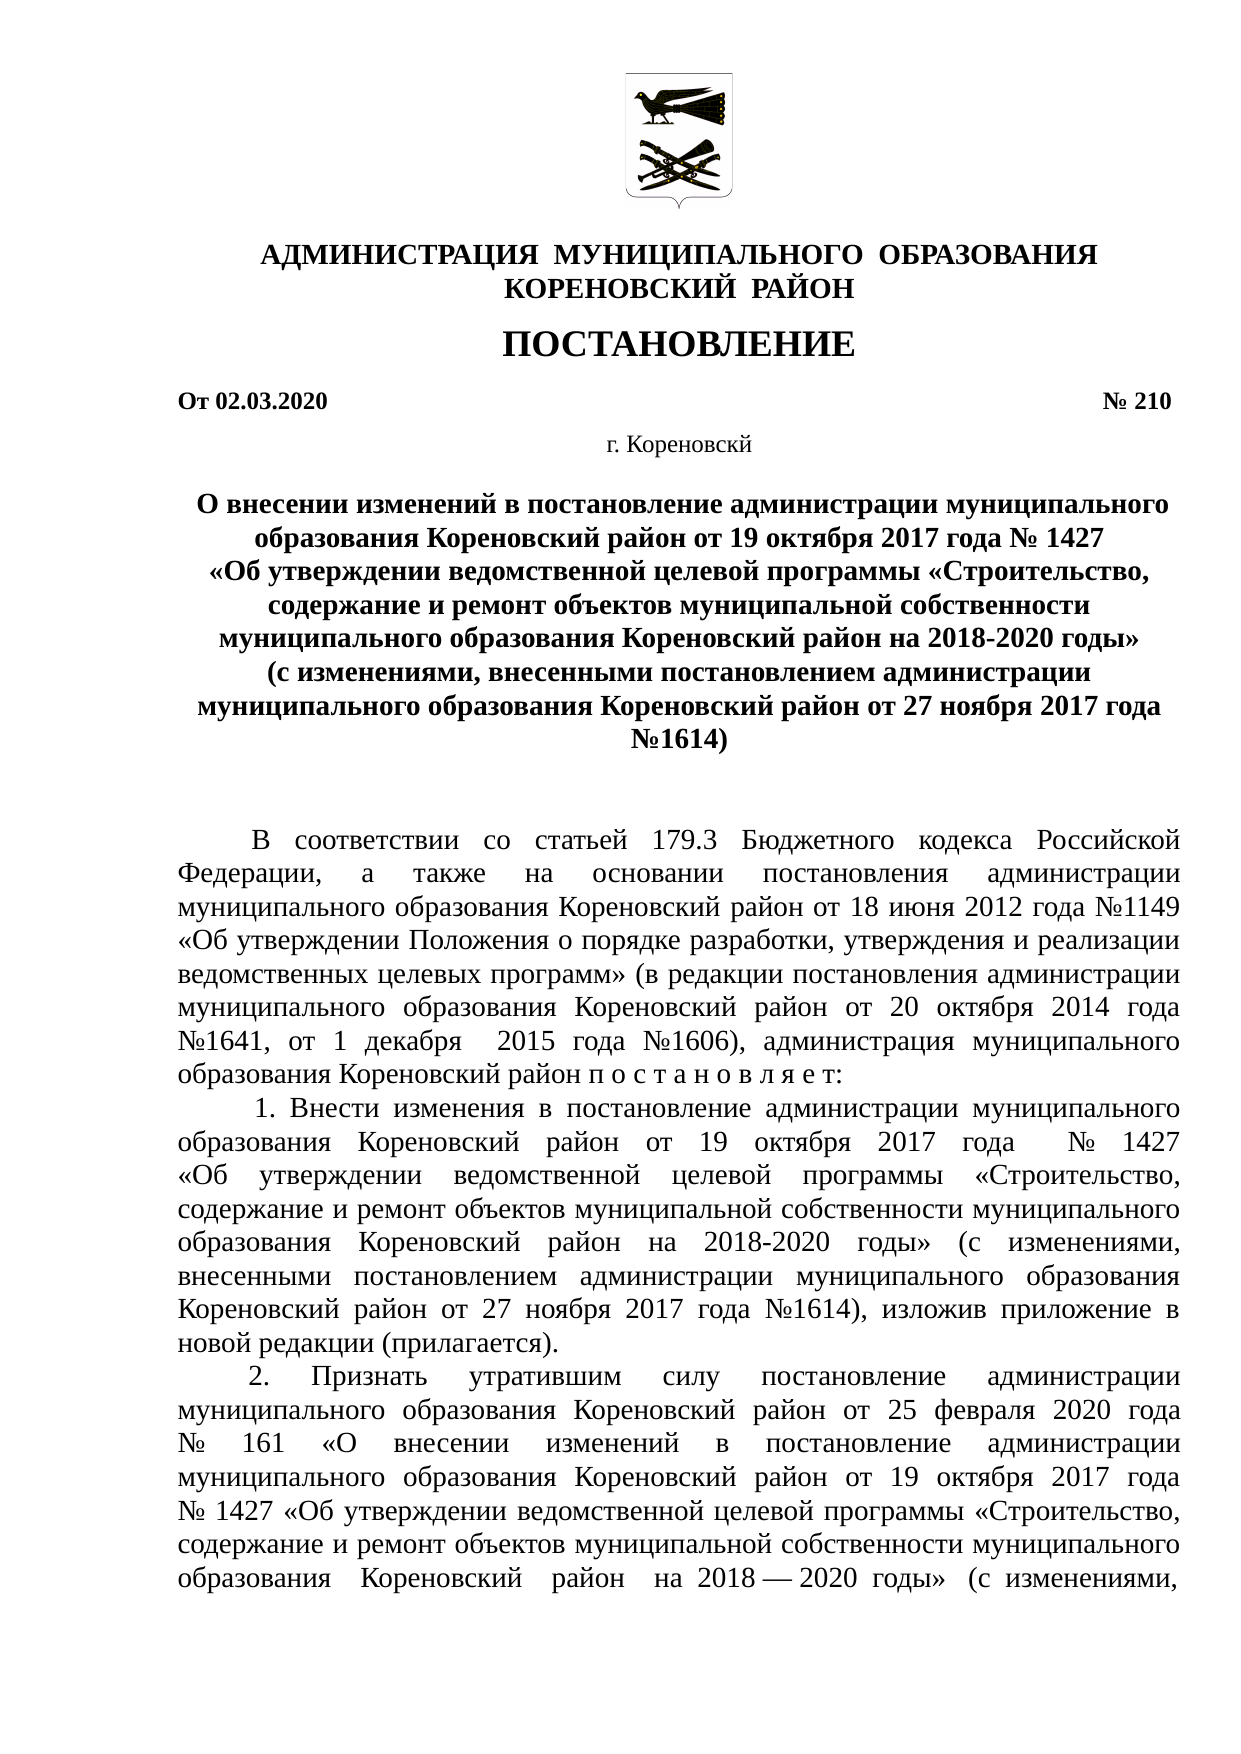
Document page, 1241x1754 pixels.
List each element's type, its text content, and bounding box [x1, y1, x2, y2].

text В соответствии со статьей 179.3 Бюджетного кодекса Российской Федерации, а также на основании постановления администрации муниципального образования Кореновский район от 18 июня 2012 года №1149 «Об утверждении Положения о порядке разработки, утверждения и реализации ведомственных целевых программ» (в редакции постановления администрации муниципального образования Кореновский район от 20 октября 2014 года №1641, от 1 декабря 2015 года №1606), администрация муниципального образования Кореновский район п о с т а н о в л я е т: [177, 822, 1181, 1090]
text О внесении изменений в постановление администрации муниципального образования Кореновский район от 19 октября 2017 года № 1427 [177, 486, 1181, 553]
text г. Кореновскй [177, 429, 1181, 458]
subtitle ПОСТАНОВЛЕНИЕ [177, 321, 1181, 364]
text 2. Признать утратившим силу постановление администрации муниципального образования Кореновский район от 25 февраля 2020 года № 161 «О внесении изменений в постановление администрации муниципального образования Кореновский район от 19 октября 2017 года № 1427 «Об утверждении ведомственной целевой программы «Строительство, содержание и ремонт объектов муниципальной собственности муниципального образования Кореновский район на 2018 — 2020 годы» (с изменениями, [177, 1358, 1181, 1593]
text 1. Внести изменения в постановление администрации муниципального образования Кореновский район от 19 октября 2017 года № 1427 «Об утверждении ведомственной целевой программы «Строительство, содержание и ремонт объектов муниципальной собственности муниципального образования Кореновский район на 2018-2020 годы» (с изменениями, внесенными постановлением администрации муниципального образования Кореновский район от 27 ноября 2017 года №1614), изложив приложение в новой редакции (прилагается). [177, 1090, 1181, 1358]
text От 02.03.2020 № 210 [177, 386, 1181, 414]
picture [625, 73, 733, 209]
subtitle КОРЕНОВСКИЙ РАЙОН [177, 271, 1181, 304]
text (с изменениями, внесенными постановлением администрации муниципального образования Кореновский район от 27 ноября 2017 года №1614) [177, 654, 1181, 755]
text «Об утверждении ведомственной целевой программы «Строительство, содержание и ремонт объектов муниципальной собственности муниципального образования Кореновский район на 2018-2020 годы» [177, 553, 1181, 654]
subtitle АДМИНИСТРАЦИЯ МУНИЦИПАЛЬНОГО ОБРАЗОВАНИЯ [177, 237, 1181, 271]
